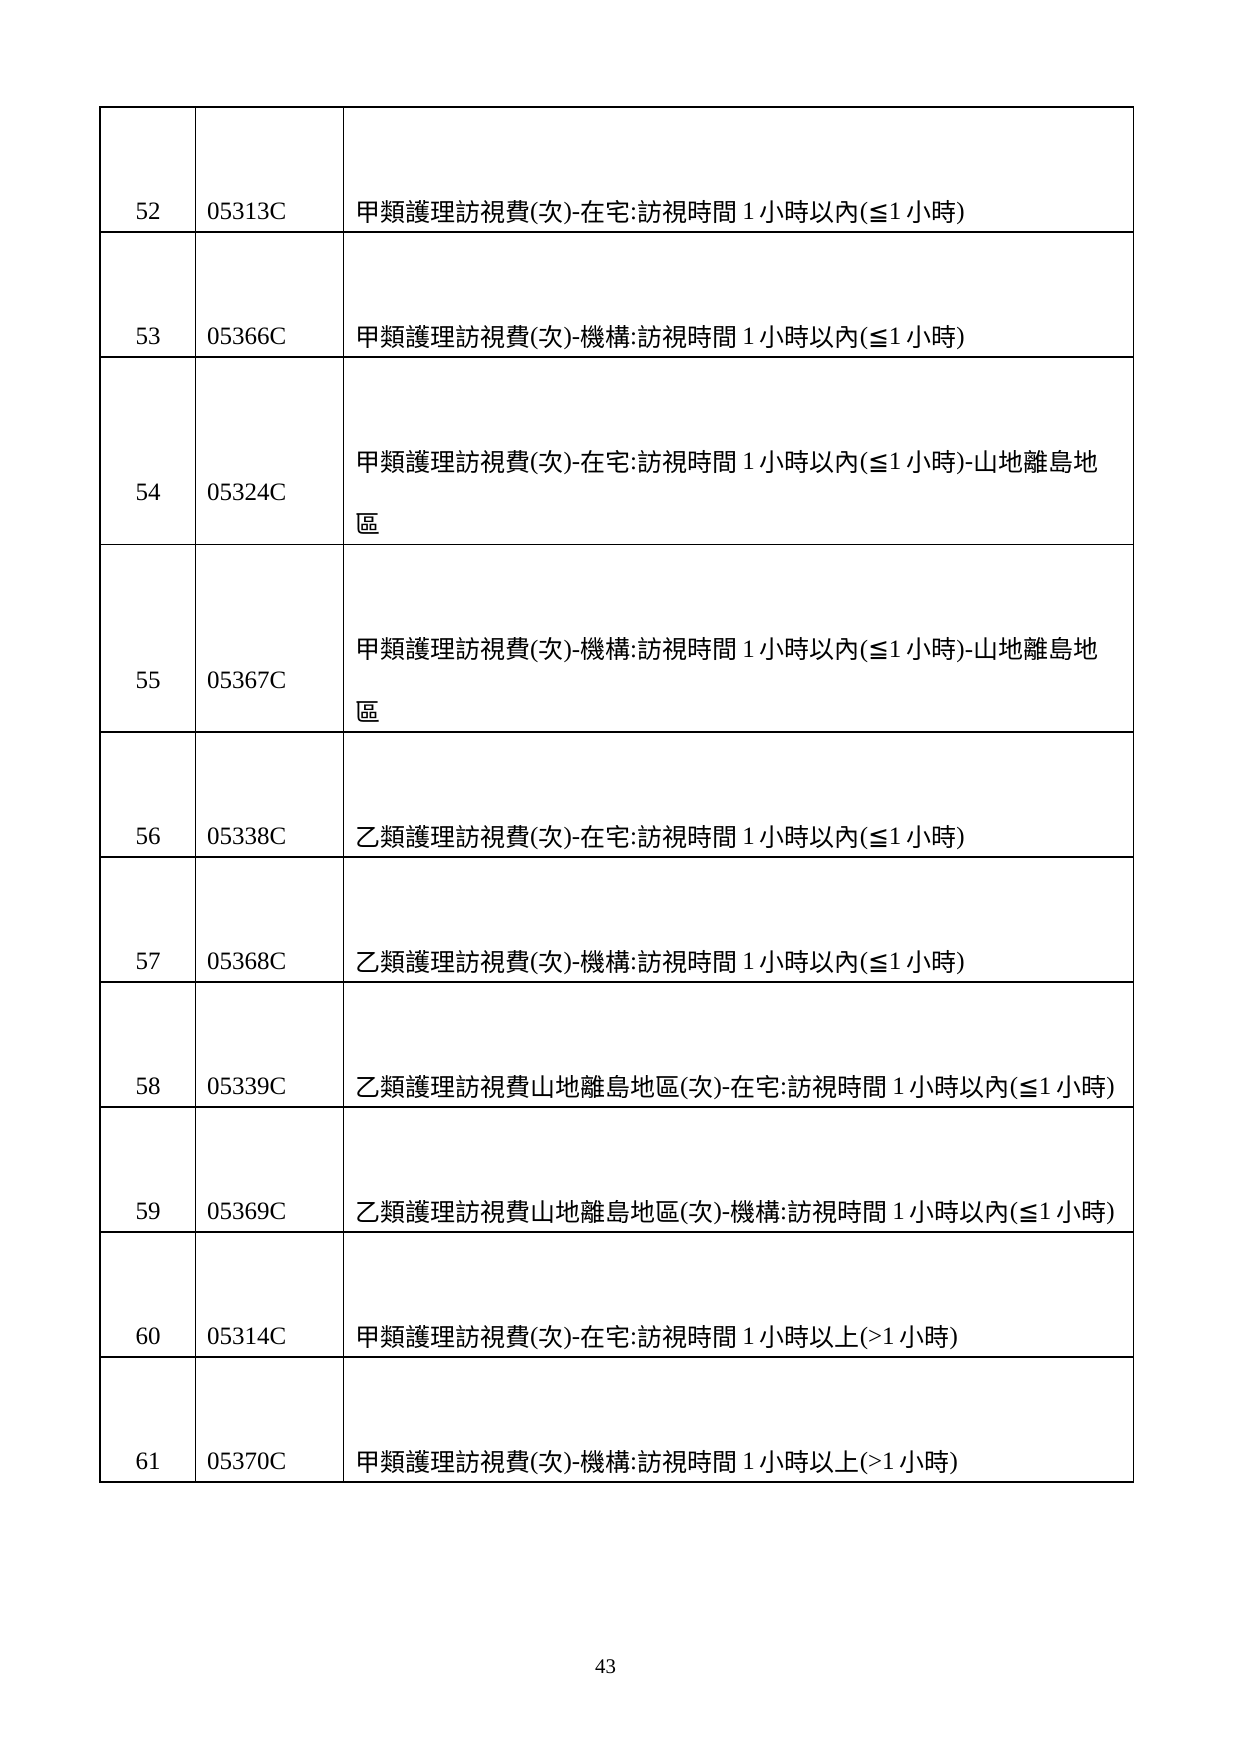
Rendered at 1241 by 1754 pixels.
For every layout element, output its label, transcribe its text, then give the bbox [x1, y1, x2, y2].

table_cell 乙類護理訪視費山地離島地區(次)-機構:訪視時間1小時以內(≦1小時) [344, 1108, 1133, 1231]
table_cell 59 [101, 1108, 195, 1231]
table_cell 05370C [196, 1358, 343, 1481]
table_cell 甲類護理訪視費(次)-機構:訪視時間1小時以上(>1小時) [344, 1358, 1133, 1481]
table_cell 05366C [196, 233, 343, 356]
table_cell 57 [101, 858, 195, 981]
table_cell 53 [101, 233, 195, 356]
table_cell 60 [101, 1233, 195, 1356]
table_cell 甲類護理訪視費(次)-在宅:訪視時間1小時以上(>1小時) [344, 1233, 1133, 1356]
table_cell 58 [101, 983, 195, 1106]
table_cell 55 [101, 545, 195, 731]
table_cell 甲類護理訪視費(次)-機構:訪視時間1小時以內(≦1小時)-山地離島地區 [344, 545, 1133, 731]
table_cell 甲類護理訪視費(次)-在宅:訪視時間1小時以內(≦1小時) [344, 108, 1133, 231]
table_cell 52 [101, 108, 195, 231]
table_cell 54 [101, 358, 195, 544]
table_cell 乙類護理訪視費(次)-機構:訪視時間1小時以內(≦1小時) [344, 858, 1133, 981]
table_cell 甲類護理訪視費(次)-在宅:訪視時間1小時以內(≦1小時)-山地離島地區 [344, 358, 1133, 544]
table_cell 甲類護理訪視費(次)-機構:訪視時間1小時以內(≦1小時) [344, 233, 1133, 356]
table_cell 56 [101, 733, 195, 856]
table_cell 乙類護理訪視費(次)-在宅:訪視時間1小時以內(≦1小時) [344, 733, 1133, 856]
table_cell 05369C [196, 1108, 343, 1231]
table_cell 05338C [196, 733, 343, 856]
table_cell 05368C [196, 858, 343, 981]
table_cell 05313C [196, 108, 343, 231]
table_cell 05367C [196, 545, 343, 731]
table_cell 61 [101, 1358, 195, 1481]
table_cell 05324C [196, 358, 343, 544]
table_cell 乙類護理訪視費山地離島地區(次)-在宅:訪視時間1小時以內(≦1小時) [344, 983, 1133, 1106]
table_cell 05339C [196, 983, 343, 1106]
table_cell 05314C [196, 1233, 343, 1356]
